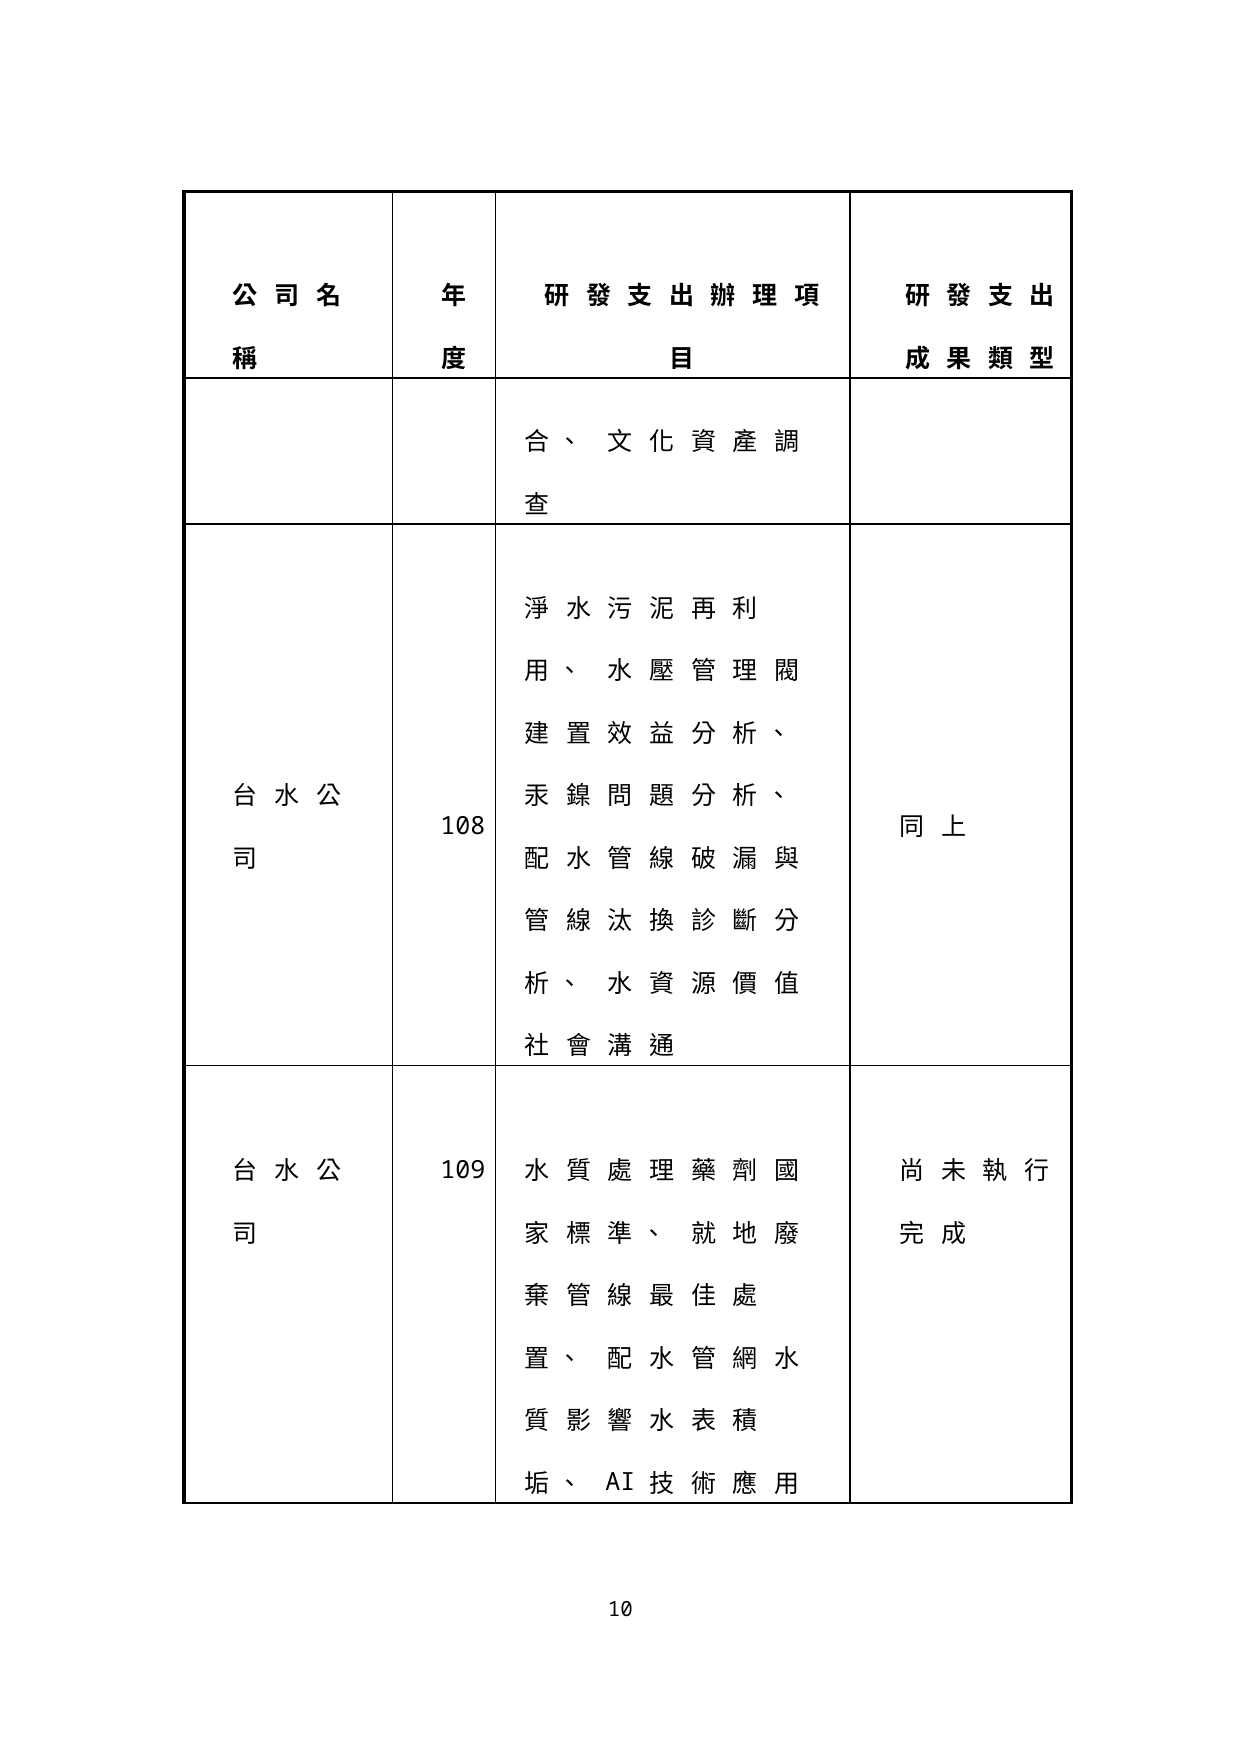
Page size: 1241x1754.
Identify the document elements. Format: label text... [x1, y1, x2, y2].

table_cell 台水公司 [186, 1066, 392, 1502]
table_cell 109 [393, 1066, 495, 1502]
table_header 研發支出辦理項目 [496, 193, 849, 377]
table_cell 尚未執行完成 [851, 1066, 1070, 1502]
table_cell 同上 [851, 525, 1070, 1064]
table_cell 合、文化資產調查 [496, 379, 849, 523]
table_cell 108 [393, 525, 495, 1064]
table_header 研發支出成果類型 [851, 193, 1070, 377]
table_header 公司名稱 [186, 193, 392, 377]
table_header 年度 [393, 193, 495, 377]
table_cell [186, 379, 392, 523]
table_cell [851, 379, 1070, 523]
table_cell 水質處理藥劑國家標準、就地廢棄管線最佳處置、配水管網水質影響水表積垢、AI技術應用 [496, 1066, 849, 1502]
table_cell [393, 379, 495, 523]
table_cell 淨水污泥再利用、水壓管理閥建置效益分析、汞鎳問題分析、配水管線破漏與管線汰換診斷分析、水資源價值社會溝通 [496, 525, 849, 1064]
table_cell 台水公司 [186, 525, 392, 1064]
